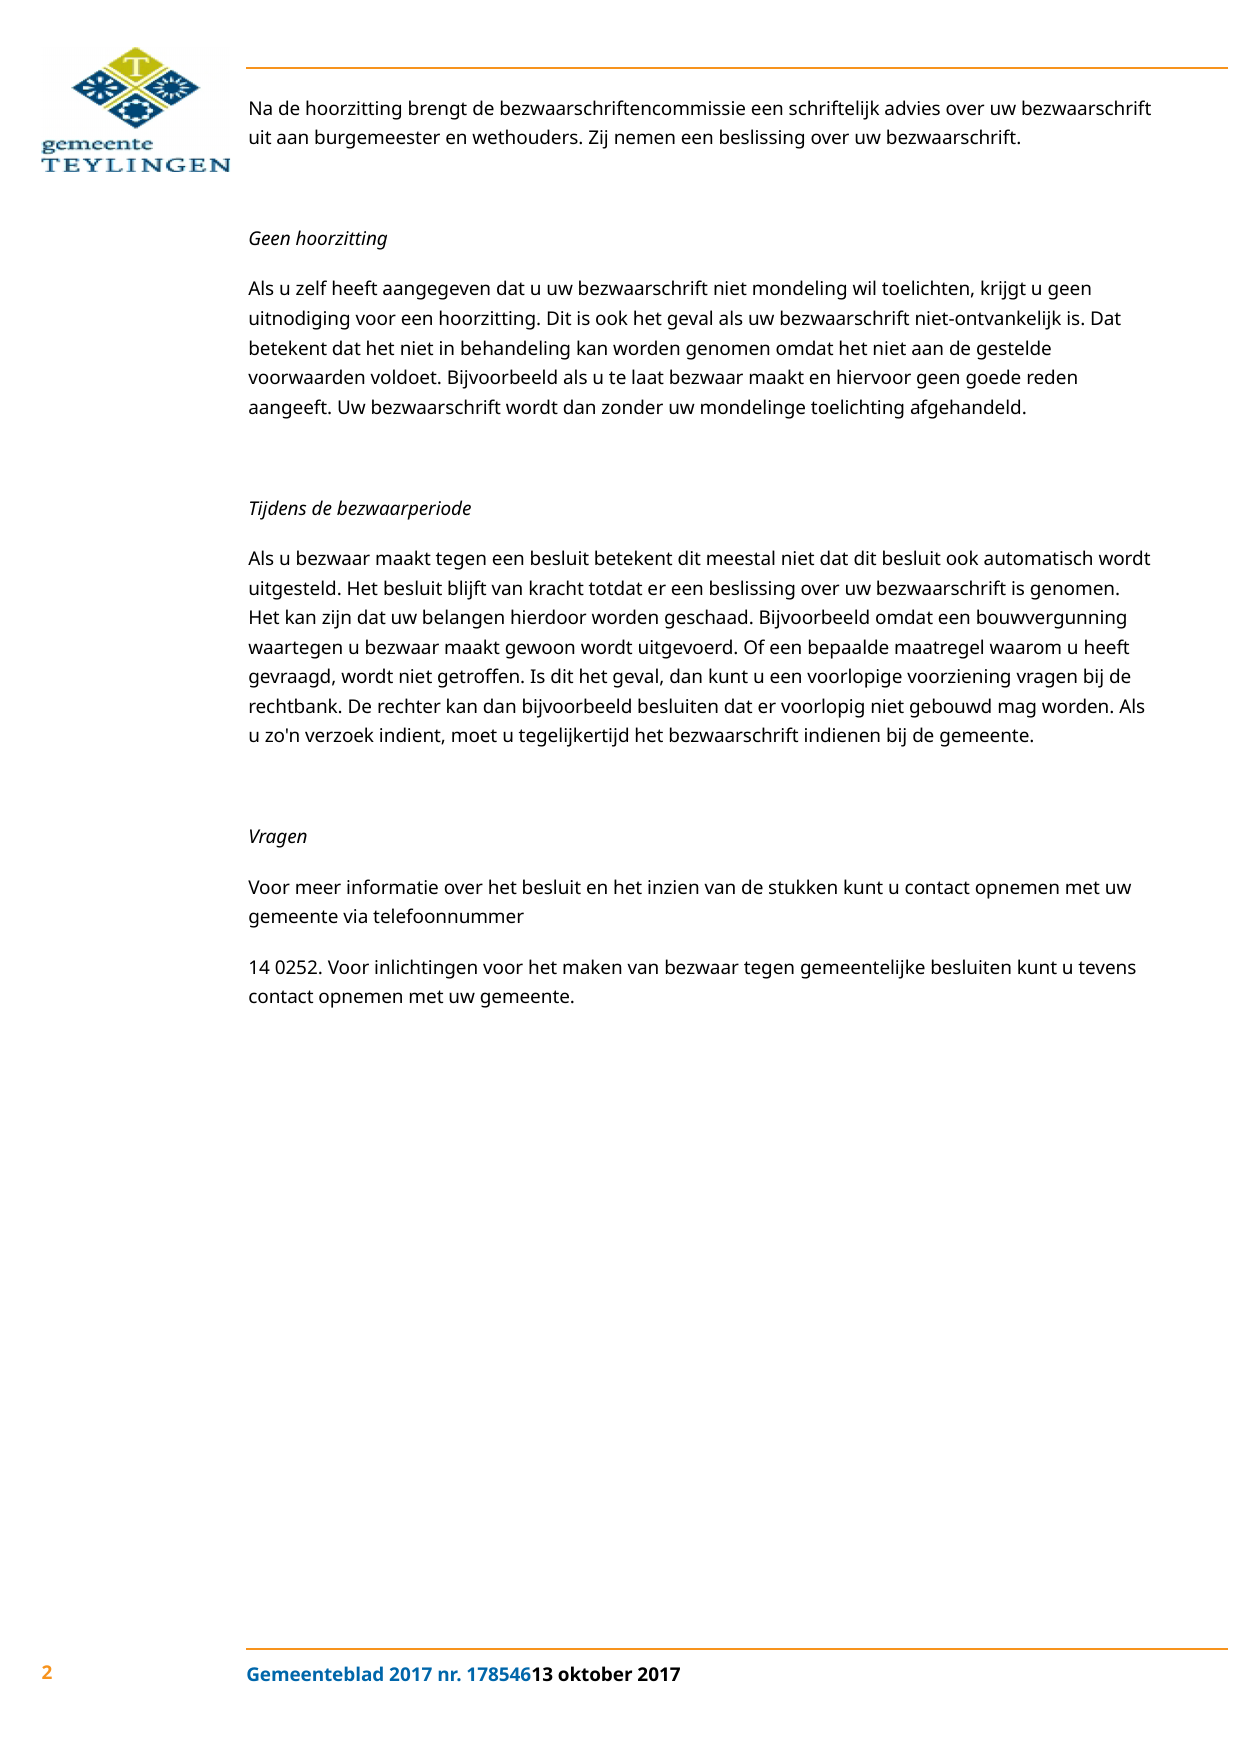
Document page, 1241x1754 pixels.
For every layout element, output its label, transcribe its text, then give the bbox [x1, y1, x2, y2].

text Na de hoorzitting brengt de bezwaarschriftencommissie een schriftelijk advies over uw bezwaarschrift uit aan burgemeester en wethouders. Zij nemen een beslissing over uw bezwaarschrift. [248, 95, 1152, 150]
text Geen hoorzitting [248, 225, 1152, 251]
text Als u zelf heeft aangegeven dat u uw bezwaarschrift niet mondeling wil toelichten, krijgt u geen uitnodiging voor een hoorzitting. Dit is ook het geval als uw bezwaarschrift niet-ontvankelijk is. Dat betekent dat het niet in behandeling kan worden genomen omdat het niet aan de gestelde voorwaarden voldoet. Bijvoorbeeld als u te laat bezwaar maakt en hiervoor geen goede reden aangeeft. Uw bezwaarschrift wordt dan zonder uw mondelinge toelichting afgehandeld. [248, 276, 1152, 420]
text Als u bezwaar maakt tegen een besluit betekent dit meestal niet dat dit besluit ook automatisch wordt uitgesteld. Het besluit blijft van kracht totdat er een beslissing over uw bezwaarschrift is genomen. Het kan zijn dat uw belangen hierdoor worden geschaad. Bijvoorbeeld omdat een bouwvergunning waartegen u bezwaar maakt gewoon wordt uitgevoerd. Of een bepaalde maatregel waarom u heeft gevraagd, wordt niet getroffen. Is dit het geval, dan kunt u een voorlopige voorziening vragen bij de rechtbank. De rechter kan dan bijvoorbeeld besluiten dat er voorlopig niet gebouwd mag worden. Als u zo'n verzoek indient, moet u tegelijkertijd het bezwaarschrift indienen bij de gemeente. [248, 545, 1152, 748]
text 14 0252. Voor inlichtingen voor het maken van bezwaar tegen gemeentelijke besluiten kunt u tevens contact opnemen met uw gemeente. [248, 954, 1152, 1009]
text Tijdens de bezwaarperiode [248, 495, 1152, 521]
picture [41, 47, 231, 172]
text Vragen [248, 823, 1152, 849]
text Voor meer informatie over het besluit en het inzien van de stukken kunt u contact opnemen met uw gemeente via telefoonnummer [248, 874, 1152, 929]
